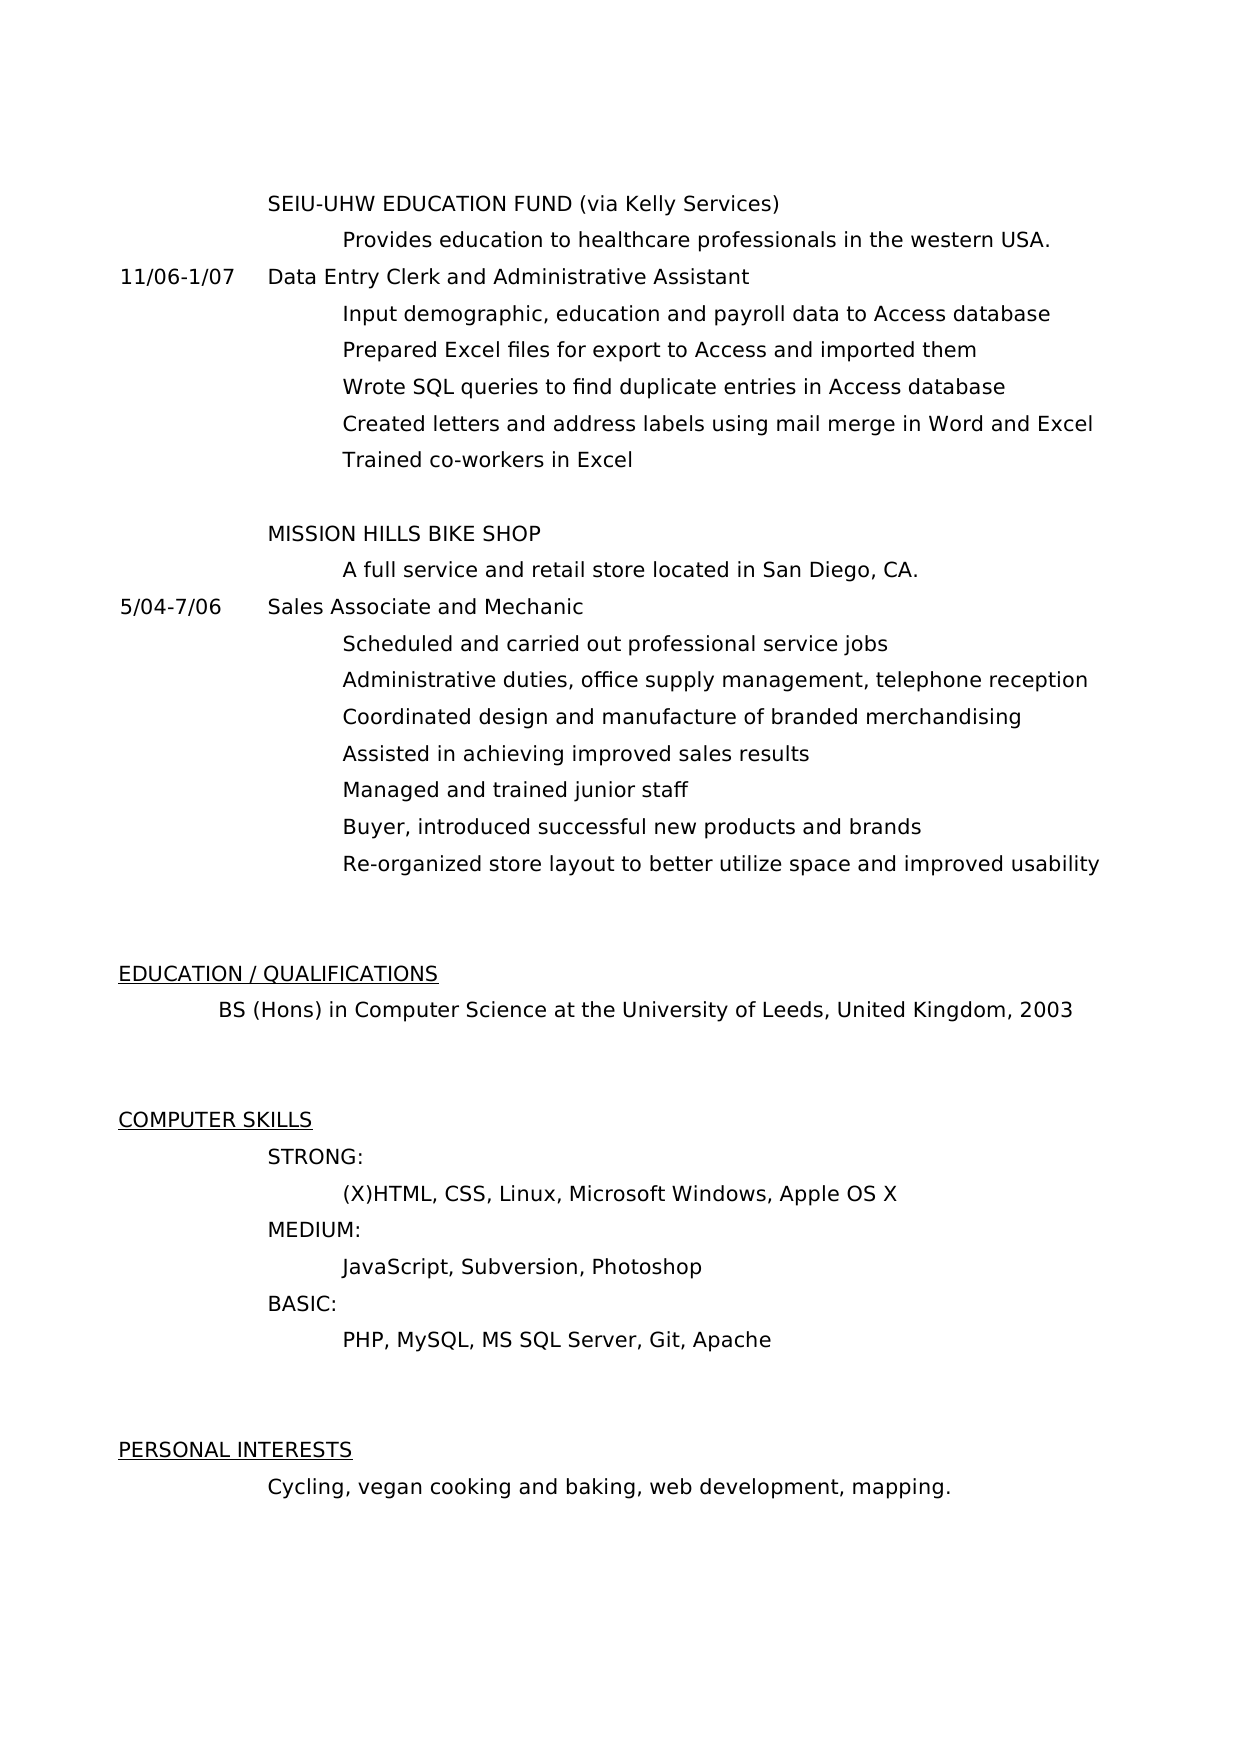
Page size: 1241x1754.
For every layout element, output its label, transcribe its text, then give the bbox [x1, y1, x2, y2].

text A full service and retail store located in San Diego, CA. [342, 558, 1122, 583]
text Coordinated design and manufacture of branded merchandising [342, 705, 1122, 729]
text Scheduled and carried out professional service jobs [342, 631, 1122, 656]
text STRONG: [119, 1145, 1122, 1169]
text PERSONAL INTERESTS [118, 1438, 1122, 1463]
text MISSION HILLS BIKE SHOP [119, 521, 1122, 546]
text Created letters and address labels using mail merge in Word and Excel [342, 411, 1122, 436]
text Assisted in achieving improved sales results [342, 741, 1122, 766]
text EDUCATION / QUALIFICATIONS [118, 961, 1122, 986]
text Buyer, introduced successful new products and brands [342, 815, 1122, 839]
text Administrative duties, office supply management, telephone reception [342, 668, 1122, 693]
text Prepared Excel files for export to Access and imported them [342, 338, 1122, 363]
text Wrote SQL queries to find duplicate entries in Access database [342, 375, 1122, 399]
text COMPUTER SKILLS [118, 1108, 1122, 1133]
text 11/06-1/07 Data Entry Clerk and Administrative Assistant [119, 265, 1122, 289]
text SEIU-UHW EDUCATION FUND (via Kelly Services) [119, 191, 1122, 216]
text 5/04-7/06 Sales Associate and Mechanic [119, 595, 1122, 619]
text BASIC: [119, 1291, 1122, 1316]
text Managed and trained junior staff [342, 778, 1122, 803]
text Cycling, vegan cooking and baking, web development, mapping. [119, 1475, 1122, 1499]
text MEDIUM: [119, 1218, 1122, 1243]
text Trained co-workers in Excel [342, 448, 1122, 473]
text Provides education to healthcare professionals in the western USA. [342, 228, 1122, 253]
text PHP, MySQL, MS SQL Server, Git, Apache [342, 1328, 1122, 1353]
text Input demographic, education and payroll data to Access database [342, 301, 1122, 326]
text Re-organized store layout to better utilize space and improved usability [342, 851, 1122, 876]
text BS (Hons) in Computer Science at the University of Leeds, United Kingdom, 2003 [218, 998, 1122, 1023]
text (X)HTML, CSS, Linux, Microsoft Windows, Apple OS X [342, 1181, 1122, 1206]
text JavaScript, Subversion, Photoshop [342, 1255, 1122, 1279]
